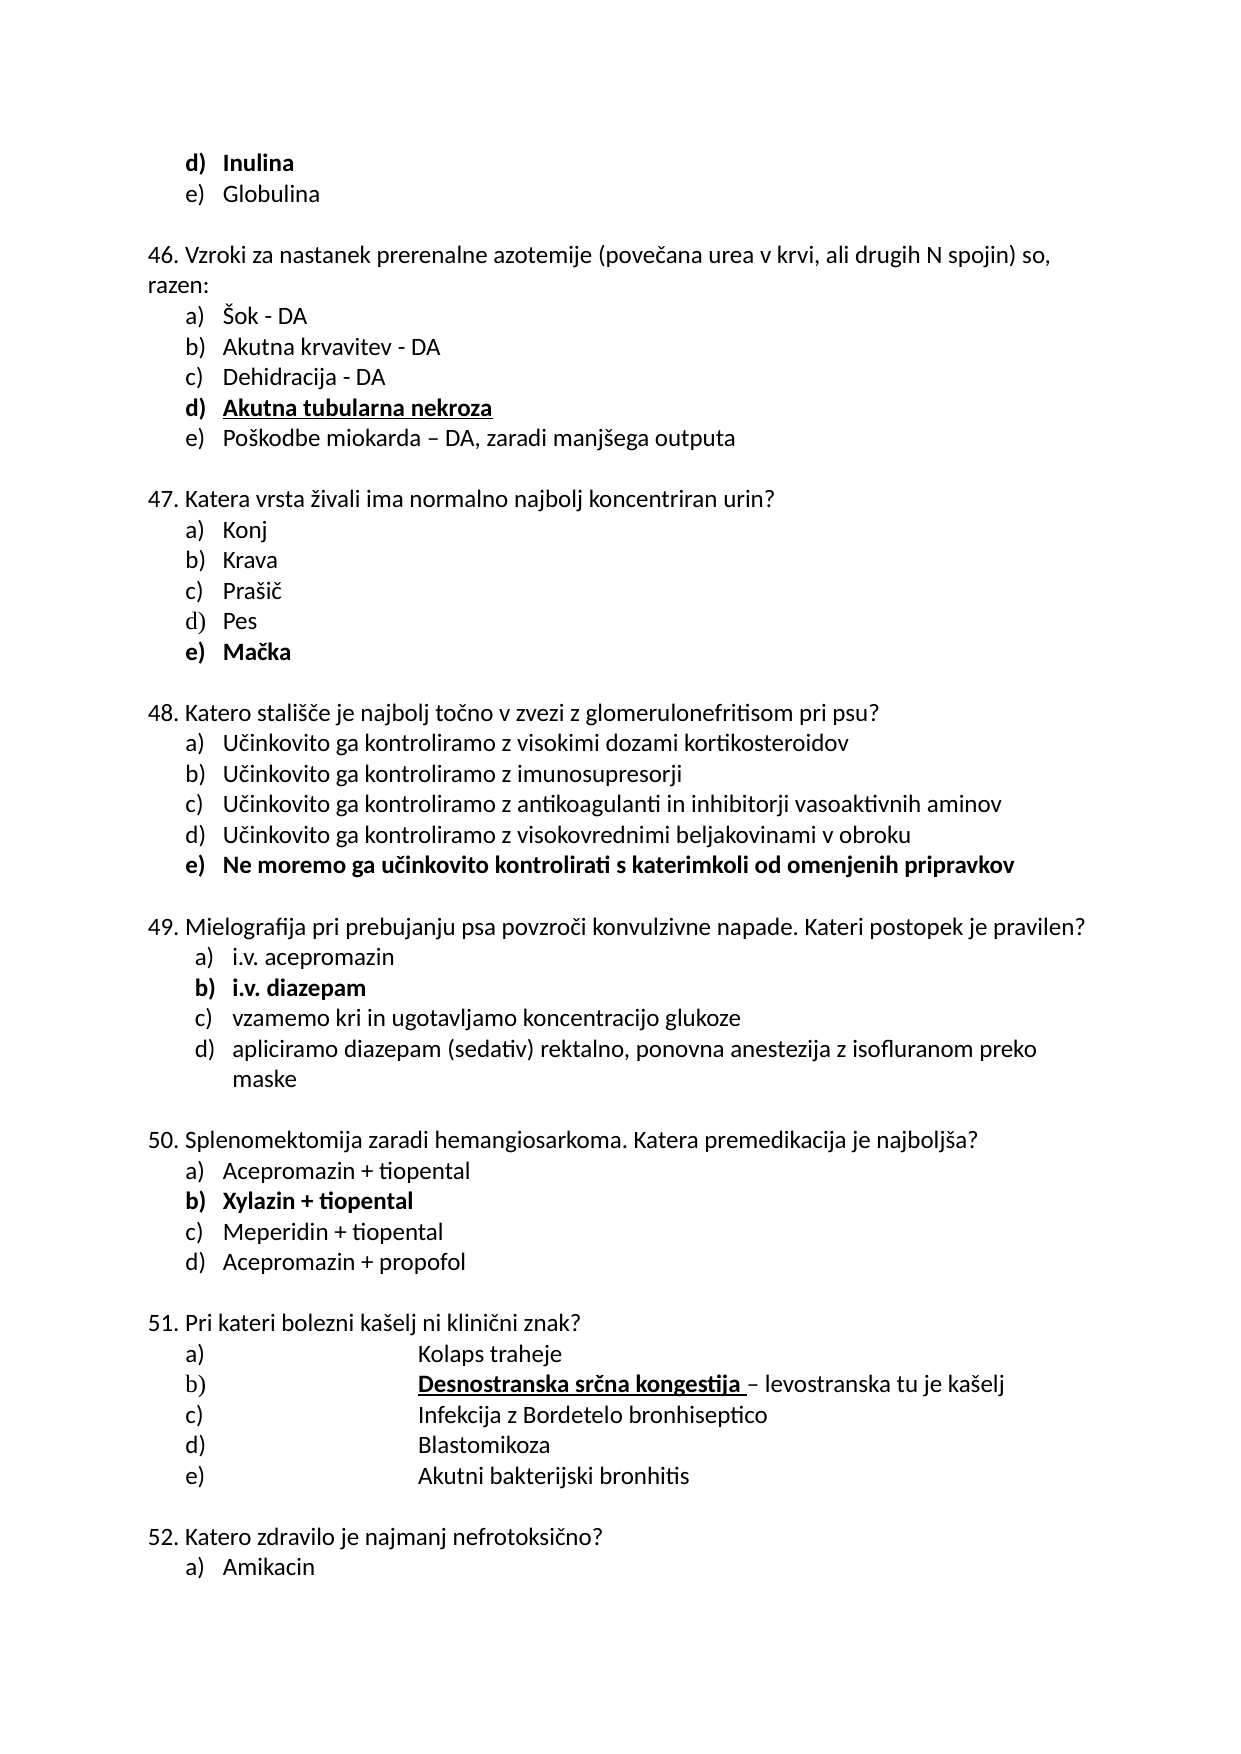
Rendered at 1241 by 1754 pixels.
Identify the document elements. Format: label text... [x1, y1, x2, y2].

list Globulina [185, 178, 1093, 209]
list Ne moremo ga učinkovito kontrolirati s katerimkoli od omenjenih pripravkov [185, 849, 1093, 880]
text 50. Splenomektomija zaradi hemangiosarkoma. Katera premedikacija je najboljša? [148, 1124, 1093, 1155]
text 48. Katero stališče je najbolj točno v zvezi z glomerulonefritisom pri psu? [148, 697, 1093, 727]
list Učinkovito ga kontroliramo z visokimi dozami kortikosteroidov [185, 727, 1093, 758]
list Akutni bakterijski bronhitis [185, 1460, 1093, 1491]
list Inulina [185, 148, 1093, 178]
text 51. Pri kateri bolezni kašelj ni klinični znak? [148, 1307, 1093, 1338]
list Acepromazin + propofol [185, 1246, 1093, 1277]
list vzamemo kri in ugotavljamo koncentracijo glukoze [194, 1002, 1093, 1033]
list Krava [185, 544, 1093, 575]
list Akutna tubularna nekroza [185, 392, 1093, 422]
list Dehidracija - DA [185, 361, 1093, 392]
list i.v. acepromazin [194, 941, 1093, 972]
list Infekcija z Bordetelo bronhiseptico [185, 1399, 1093, 1429]
list Meperidin + tiopental [185, 1216, 1093, 1246]
text 47. Katera vrsta živali ima normalno najbolj koncentriran urin? [148, 483, 1093, 514]
list Kolaps traheje [185, 1338, 1093, 1368]
text 49. Mielografija pri prebujanju psa povzroči konvulzivne napade. Kateri postopek je pravilen? [148, 911, 1093, 941]
list Acepromazin + tiopental [185, 1155, 1093, 1185]
list Pes [185, 605, 1093, 636]
list Amikacin [185, 1552, 1093, 1582]
list Učinkovito ga kontroliramo z antikoagulanti in inhibitorji vasoaktivnih aminov [185, 788, 1093, 819]
list apliciramo diazepam (sedativ) rektalno, ponovna anestezija z isofluranom preko maske [194, 1033, 1093, 1094]
list Akutna krvavitev - DA [185, 331, 1093, 361]
list Konj [185, 514, 1093, 544]
text 52. Katero zdravilo je najmanj nefrotoksično? [148, 1521, 1093, 1552]
list i.v. diazepam [194, 972, 1093, 1002]
list Xylazin + tiopental [185, 1185, 1093, 1216]
list Prašič [185, 575, 1093, 605]
list Učinkovito ga kontroliramo z imunosupresorji [185, 758, 1093, 788]
list Šok - DA [185, 300, 1093, 331]
list Mačka [185, 636, 1093, 666]
list Učinkovito ga kontroliramo z visokovrednimi beljakovinami v obroku [185, 819, 1093, 849]
list Poškodbe miokarda – DA, zaradi manjšega outputa [185, 422, 1093, 453]
list Blastomikoza [185, 1429, 1093, 1460]
list Desnostranska srčna kongestija – levostranska tu je kašelj [185, 1368, 1093, 1399]
text 46. Vzroki za nastanek prerenalne azotemije (povečana urea v krvi, ali drugih N spojin) so, razen: [148, 239, 1093, 300]
